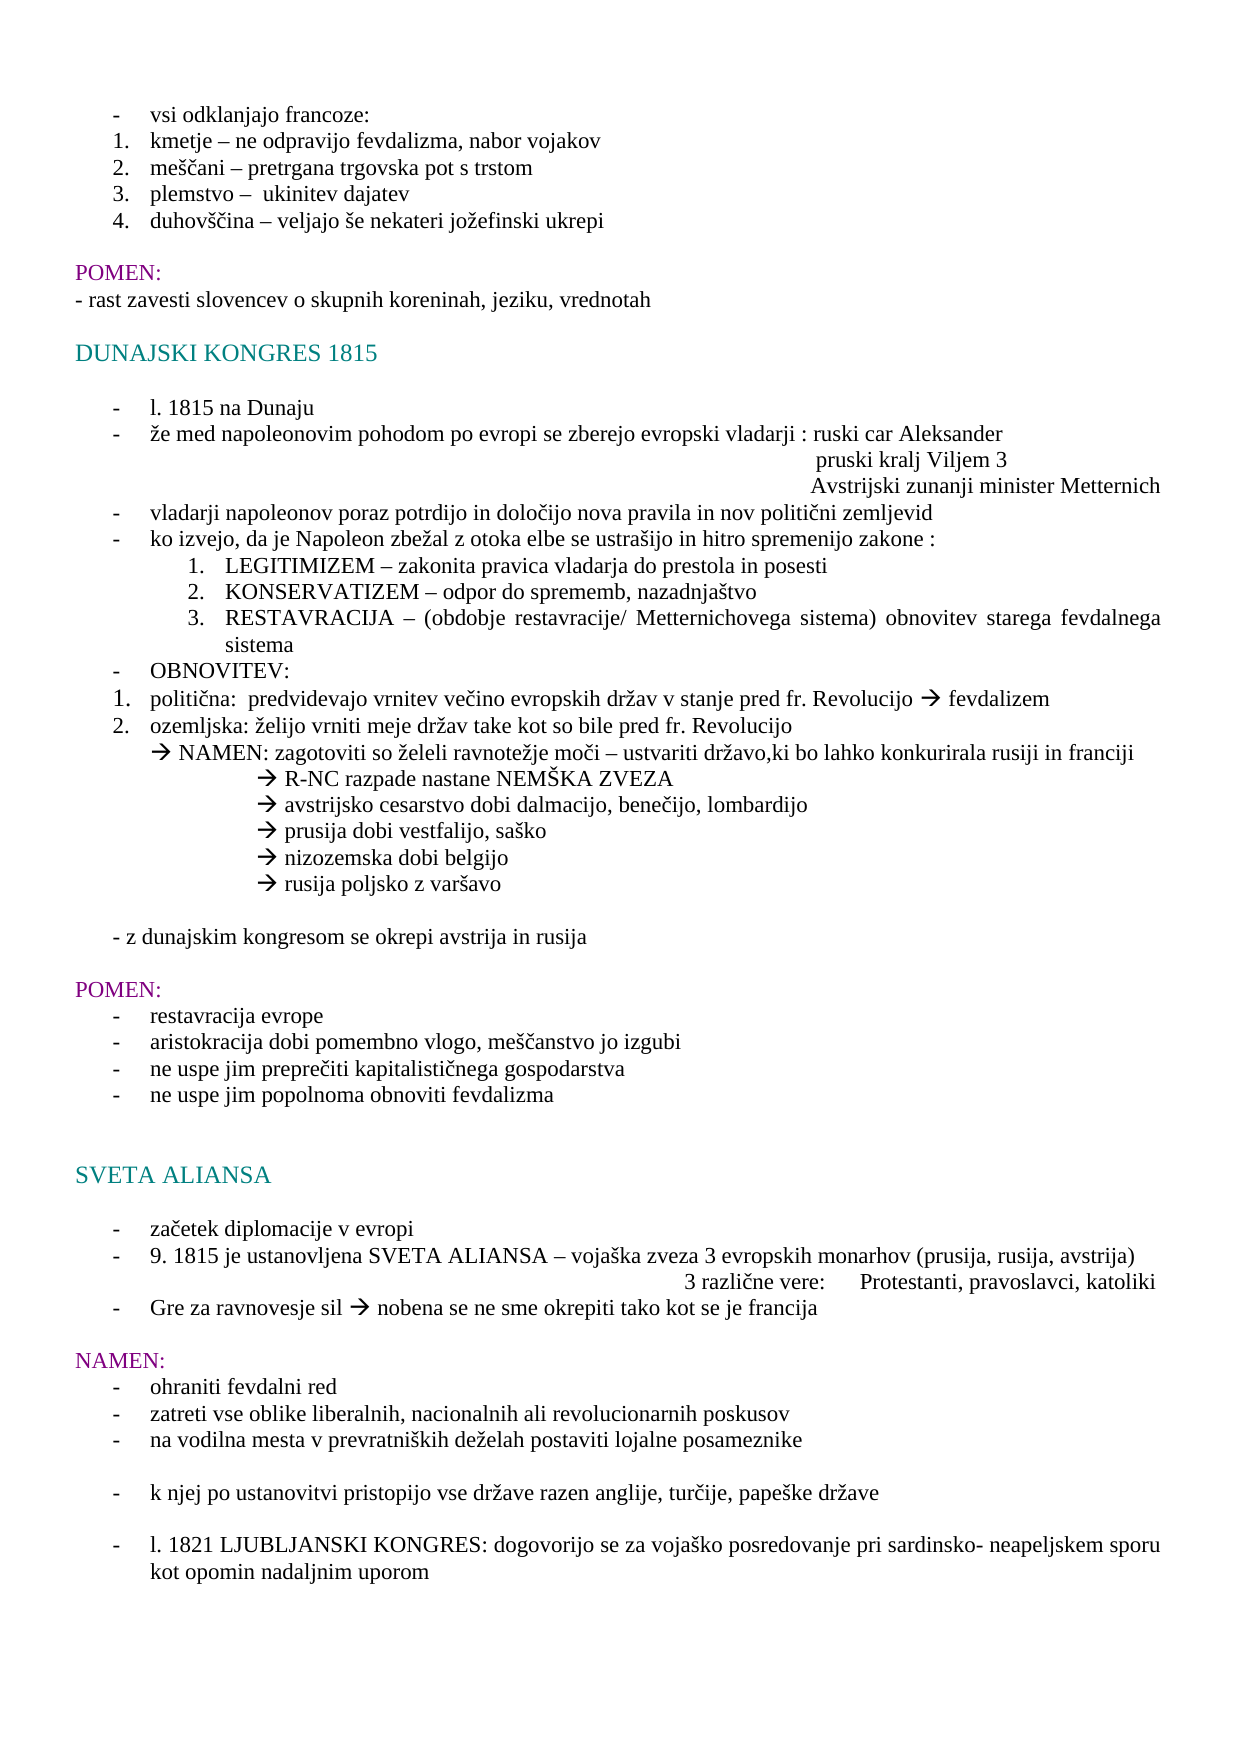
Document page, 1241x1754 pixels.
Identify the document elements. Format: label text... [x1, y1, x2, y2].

text  rusija poljsko z varšavo [112, 870, 1162, 897]
text POMEN: [75, 259, 1162, 286]
text SVETA ALIANSA [75, 1160, 1162, 1189]
list ohraniti fevdalni red [112, 1373, 1162, 1400]
list politična: predvidevajo vrnitev večino evropskih držav v stanje pred fr. Revolucijo  fevdalizem [112, 683, 1162, 712]
list aristokracija dobi pomembno vlogo, meščanstvo jo izgubi [112, 1028, 1162, 1055]
text  NAMEN: zagotoviti so želeli ravnotežje moči – ustvariti državo,ki bo lahko konkurirala rusiji in franciji [150, 738, 1162, 765]
text - rast zavesti slovencev o skupnih koreninah, jeziku, vrednotah [75, 286, 1162, 312]
list duhovščina – veljajo še nekateri jožefinski ukrepi [112, 207, 1162, 233]
list kmetje – ne odpravijo fevdalizma, nabor vojakov [112, 128, 1162, 154]
list 9. 1815 je ustanovljena SVETA ALIANSA – vojaška zveza 3 evropskih monarhov (prusija, rusija, avstrija) [112, 1242, 1162, 1268]
list ne uspe jim popolnoma obnoviti fevdalizma [112, 1081, 1162, 1107]
list že med napoleonovim pohodom po evropi se zberejo evropski vladarji : ruski car Aleksander [112, 420, 1162, 446]
text  prusija dobi vestfalijo, saško [112, 818, 1162, 844]
text - z dunajskim kongresom se okrepi avstrija in rusija [112, 923, 1162, 949]
text  avstrijsko cesarstvo dobi dalmacijo, benečijo, lombardijo [112, 791, 1162, 818]
text  R-NC razpade nastane NEMŠKA ZVEZA [112, 765, 1162, 791]
text NAMEN: [75, 1347, 1162, 1373]
list vsi odklanjajo francoze: [112, 101, 1162, 128]
list na vodilna mesta v prevratniških deželah postaviti lojalne posameznike [112, 1426, 1162, 1452]
list zatreti vse oblike liberalnih, nacionalnih ali revolucionarnih poskusov [112, 1400, 1162, 1426]
list ozemljska: želijo vrniti meje držav take kot so bile pred fr. Revolucijo [112, 712, 1162, 738]
list meščani – pretrgana trgovska pot s trstom [112, 154, 1162, 180]
text pruski kralj Viljem 3 [112, 446, 1162, 473]
list KONSERVATIZEM – odpor do sprememb, nazadnjaštvo [187, 578, 1162, 604]
text  nizozemska dobi belgijo [112, 844, 1162, 870]
list plemstvo – ukinitev dajatev [112, 180, 1162, 207]
list Gre za ravnovesje sil  nobena se ne sme okrepiti tako kot se je francija [112, 1294, 1162, 1321]
list RESTAVRACIJA – (obdobje restavracije/ Metternichovega sistema) obnovitev starega fevdalnega sistema [187, 604, 1162, 657]
list restavracija evrope [112, 1002, 1162, 1028]
list začetek diplomacije v evropi [112, 1215, 1162, 1242]
list k njej po ustanovitvi pristopijo vse države razen anglije, turčije, papeške države [112, 1479, 1162, 1505]
list OBNOVITEV: [112, 657, 1162, 683]
text Avstrijski zunanji minister Metternich [112, 473, 1162, 499]
list l. 1815 na Dunaju [112, 393, 1162, 420]
text DUNAJSKI KONGRES 1815 [75, 338, 1162, 367]
list l. 1821 LJUBLJANSKI KONGRES: dogovorijo se za vojaško posredovanje pri sardinsko- neapeljskem sporu kot opomin nadaljnim uporom [112, 1532, 1162, 1584]
list LEGITIMIZEM – zakonita pravica vladarja do prestola in posesti [187, 552, 1162, 578]
list ne uspe jim preprečiti kapitalističnega gospodarstva [112, 1055, 1162, 1081]
list ko izvejo, da je Napoleon zbežal z otoka elbe se ustrašijo in hitro spremenijo zakone : [112, 525, 1162, 552]
list vladarji napoleonov poraz potrdijo in določijo nova pravila in nov politični zemljevid [112, 499, 1162, 525]
text 3 različne vere: Protestanti, pravoslavci, katoliki [112, 1268, 1162, 1294]
text POMEN: [75, 976, 1162, 1002]
